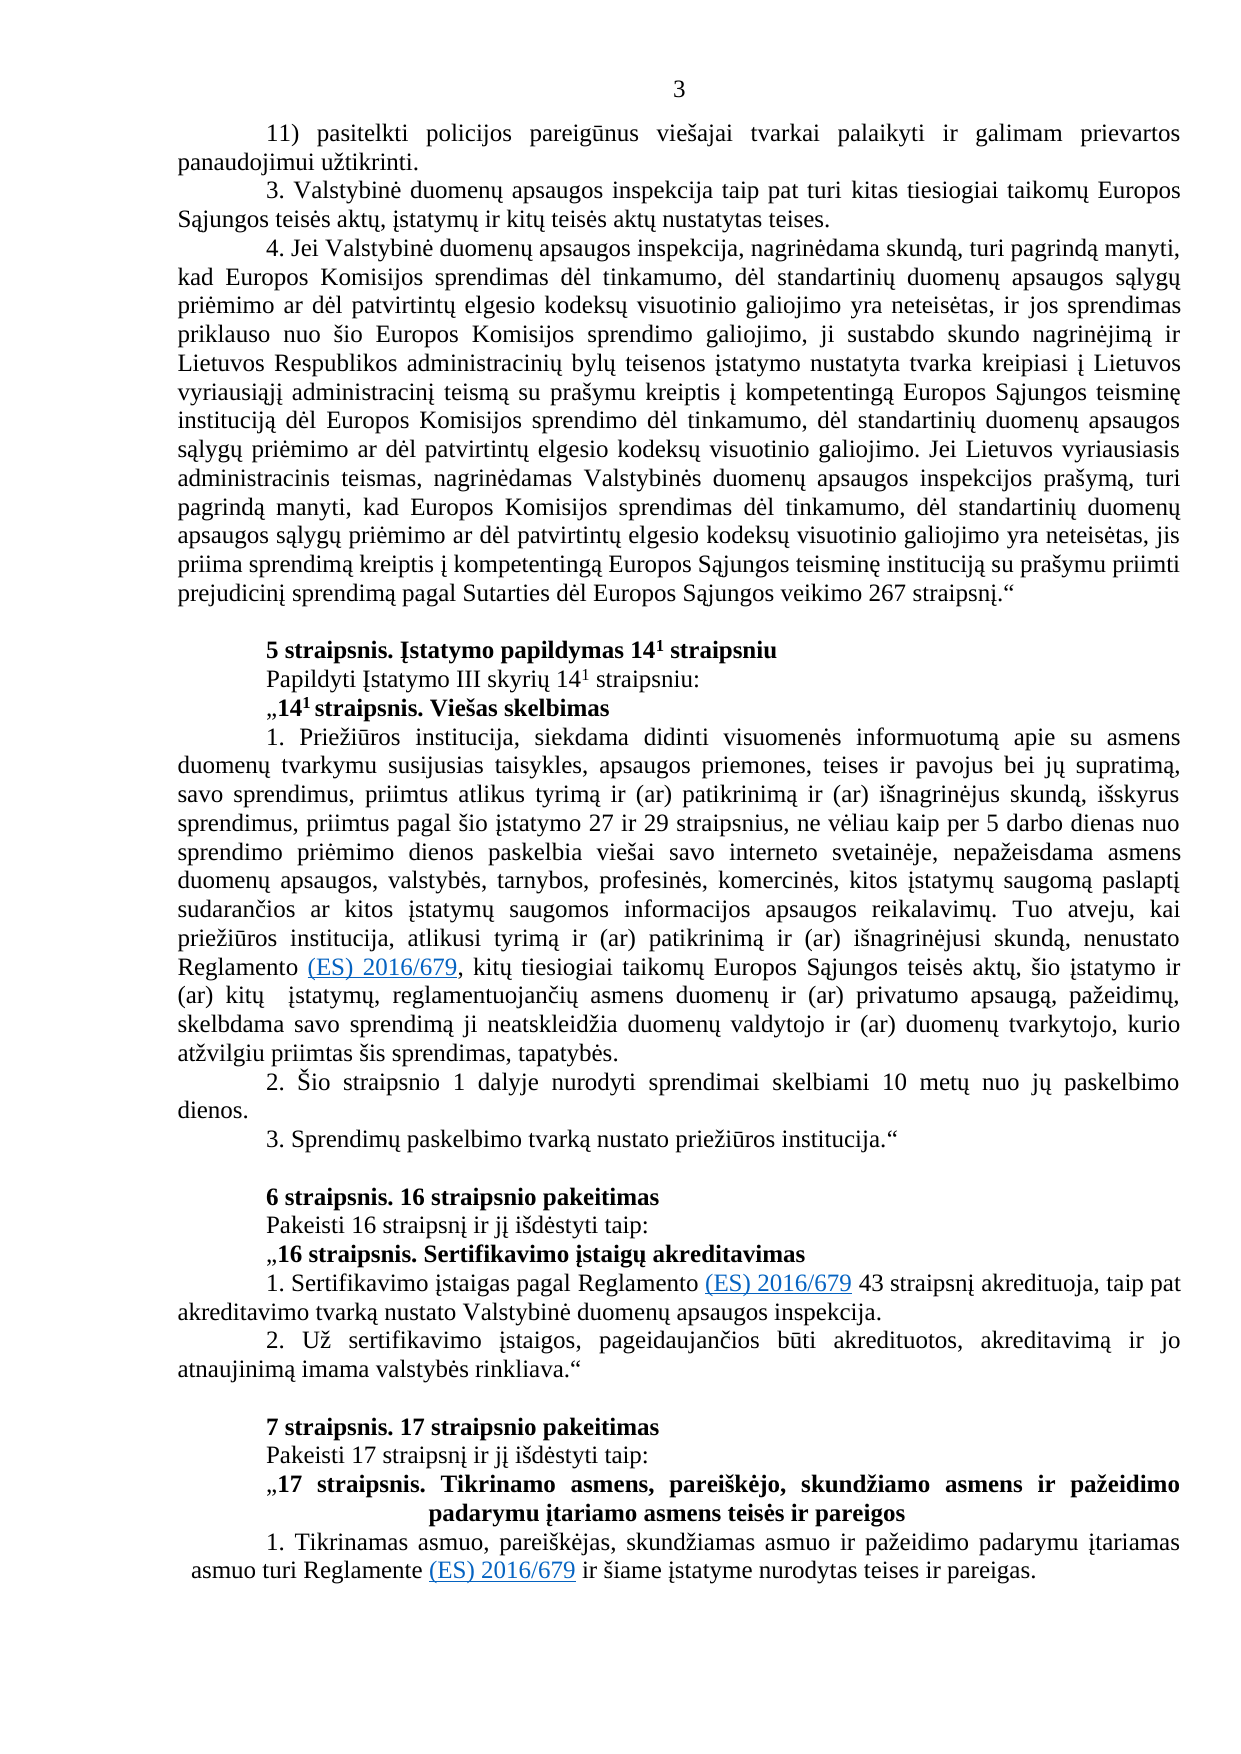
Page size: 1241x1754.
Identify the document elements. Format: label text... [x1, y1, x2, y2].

text „16 straipsnis. Sertifikavimo įstaigų akreditavimas [177, 1239, 1181, 1268]
text 2. Už sertifikavimo įstaigos, pageidaujančios būti akredituotos, akreditavimą ir jo atnaujinimą imama valstybės rinkliava.“ [177, 1326, 1181, 1383]
text „17 straipsnis. Tikrinamo asmens, pareiškėjo, skundžiamo asmens ir pažeidimo padarymu įtariamo asmens teisės ir pareigos [266, 1469, 1181, 1527]
text „141 straipsnis. Viešas skelbimas [177, 693, 1181, 722]
text Papildyti Įstatymo III skyrių 141 straipsniu: [266, 664, 1181, 693]
text 1. Sertifikavimo įstaigas pagal Reglamento (ES) 2016/679 43 straipsnį akredituoja, taip pat akreditavimo tvarką nustato Valstybinė duomenų apsaugos inspekcija. [177, 1268, 1181, 1326]
text 3. Valstybinė duomenų apsaugos inspekcija taip pat turi kitas tiesiogiai taikomų Europos Sąjungos teisės aktų, įstatymų ir kitų teisės aktų nustatytas teises. [177, 176, 1181, 233]
text Pakeisti 16 straipsnį ir jį išdėstyti taip: [177, 1211, 1181, 1239]
text 5 straipsnis. Įstatymo papildymas 141 straipsniu [266, 636, 1181, 664]
text 6 straipsnis. 16 straipsnio pakeitimas [177, 1182, 1181, 1211]
text 11) pasitelkti policijos pareigūnus viešajai tvarkai palaikyti ir galimam prievartos panaudojimui užtikrinti. [177, 118, 1181, 176]
text 3. Sprendimų paskelbimo tvarką nustato priežiūros institucija.“ [177, 1124, 1181, 1153]
text 1. Tikrinamas asmuo, pareiškėjas, skundžiamas asmuo ir pažeidimo padarymu įtariamas asmuo turi Reglamente (ES) 2016/679 ir šiame įstatyme nurodytas teises ir pareigas. [191, 1527, 1181, 1584]
text Pakeisti 17 straipsnį ir jį išdėstyti taip: [177, 1441, 1181, 1469]
text 7 straipsnis. 17 straipsnio pakeitimas [266, 1412, 1181, 1441]
text 2. Šio straipsnio 1 dalyje nurodyti sprendimai skelbiami 10 metų nuo jų paskelbimo dienos. [177, 1067, 1181, 1124]
text 1. Priežiūros institucija, siekdama didinti visuomenės informuotumą apie su asmens duomenų tvarkymu susijusias taisykles, apsaugos priemones, teises ir pavojus bei jų supratimą, savo sprendimus, priimtus atlikus tyrimą ir (ar) patikrinimą ir (ar) išnagrinėjus skundą, išskyrus sprendimus, priimtus pagal šio įstatymo 27 ir 29 straipsnius, ne vėliau kaip per 5 darbo dienas nuo sprendimo priėmimo dienos paskelbia viešai savo interneto svetainėje, nepažeisdama asmens duomenų apsaugos, valstybės, tarnybos, profesinės, komercinės, kitos įstatymų saugomą paslaptį sudarančios ar kitos įstatymų saugomos informacijos apsaugos reikalavimų. Tuo atveju, kai priežiūros institucija, atlikusi tyrimą ir (ar) patikrinimą ir (ar) išnagrinėjusi skundą, nenustato Reglamento (ES) 2016/679, kitų tiesiogiai taikomų Europos Sąjungos teisės aktų, šio įstatymo ir (ar) kitų įstatymų, reglamentuojančių asmens duomenų ir (ar) privatumo apsaugą, pažeidimų, skelbdama savo sprendimą ji neatskleidžia duomenų valdytojo ir (ar) duomenų tvarkytojo, kurio atžvilgiu priimtas šis sprendimas, tapatybės. [177, 722, 1181, 1067]
text 4. Jei Valstybinė duomenų apsaugos inspekcija, nagrinėdama skundą, turi pagrindą manyti, kad Europos Komisijos sprendimas dėl tinkamumo, dėl standartinių duomenų apsaugos sąlygų priėmimo ar dėl patvirtintų elgesio kodeksų visuotinio galiojimo yra neteisėtas, ir jos sprendimas priklauso nuo šio Europos Komisijos sprendimo galiojimo, ji sustabdo skundo nagrinėjimą ir Lietuvos Respublikos administracinių bylų teisenos įstatymo nustatyta tvarka kreipiasi į Lietuvos vyriausiąjį administracinį teismą su prašymu kreiptis į kompetentingą Europos Sąjungos teisminę instituciją dėl Europos Komisijos sprendimo dėl tinkamumo, dėl standartinių duomenų apsaugos sąlygų priėmimo ar dėl patvirtintų elgesio kodeksų visuotinio galiojimo. Jei Lietuvos vyriausiasis administracinis teismas, nagrinėdamas Valstybinės duomenų apsaugos inspekcijos prašymą, turi pagrindą manyti, kad Europos Komisijos sprendimas dėl tinkamumo, dėl standartinių duomenų apsaugos sąlygų priėmimo ar dėl patvirtintų elgesio kodeksų visuotinio galiojimo yra neteisėtas, jis priima sprendimą kreiptis į kompetentingą Europos Sąjungos teisminę instituciją su prašymu priimti prejudicinį sprendimą pagal Sutarties dėl Europos Sąjungos veikimo 267 straipsnį.“ [177, 233, 1181, 607]
